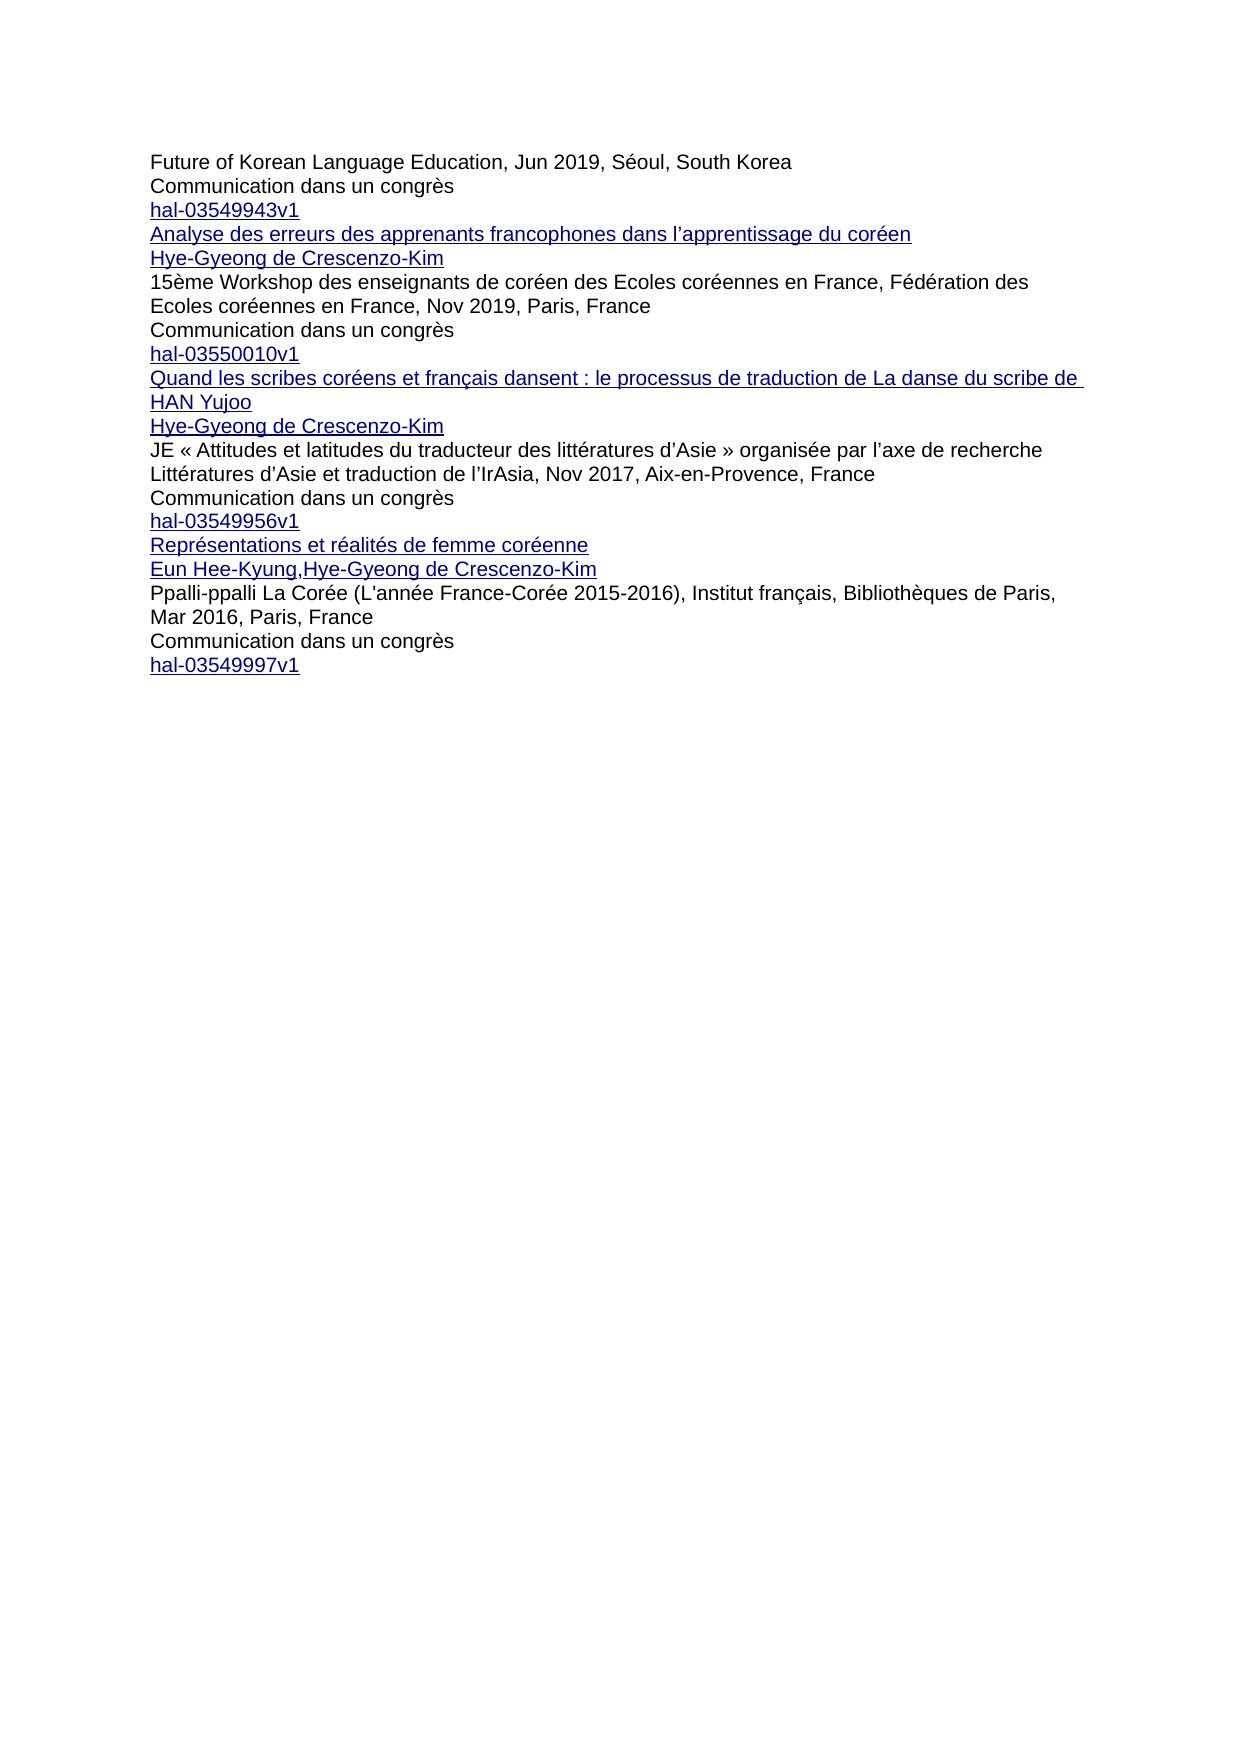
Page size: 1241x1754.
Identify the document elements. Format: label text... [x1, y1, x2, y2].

table_cell Quand les scribes coréens et français dansent : le processus de traduction de La danse du scribe de HAN Yujoo Hye-Gyeong de Crescenzo-Kim JE « Attitudes et latitudes du traducteur des littératures d’Asie » organisée par l’axe de recherche Littératures d’Asie et traduction de l’IrAsia, Nov 2017, Aix-en-Provence, France Communication dans un congrès hal-03549956v1 [150, 366, 1090, 533]
table_cell The Current State of Korean Language Education in France Hye-Gyeong de Crescenzo-Kim The Korean Language Education Center 50year Anniversary International Conference, Seeking the Future of Korean Language Education, Jun 2019, Séoul, South Korea Communication dans un congrès hal-03549943v1 [150, 150, 1090, 222]
table_cell Représentations et réalités de femme coréenne Eun Hee-Kyung,Hye-Gyeong de Crescenzo-Kim Ppalli-ppalli La Corée (L'année France-Corée 2015-2016), Institut français, Bibliothèques de Paris, Mar 2016, Paris, France Communication dans un congrès hal-03549997v1 [150, 533, 1090, 677]
table_cell Analyse des erreurs des apprenants francophones dans l’apprentissage du coréen Hye-Gyeong de Crescenzo-Kim 15ème Workshop des enseignants de coréen des Ecoles coréennes en France, Fédération des Ecoles coréennes en France, Nov 2019, Paris, France Communication dans un congrès hal-03550010v1 [150, 222, 1090, 366]
